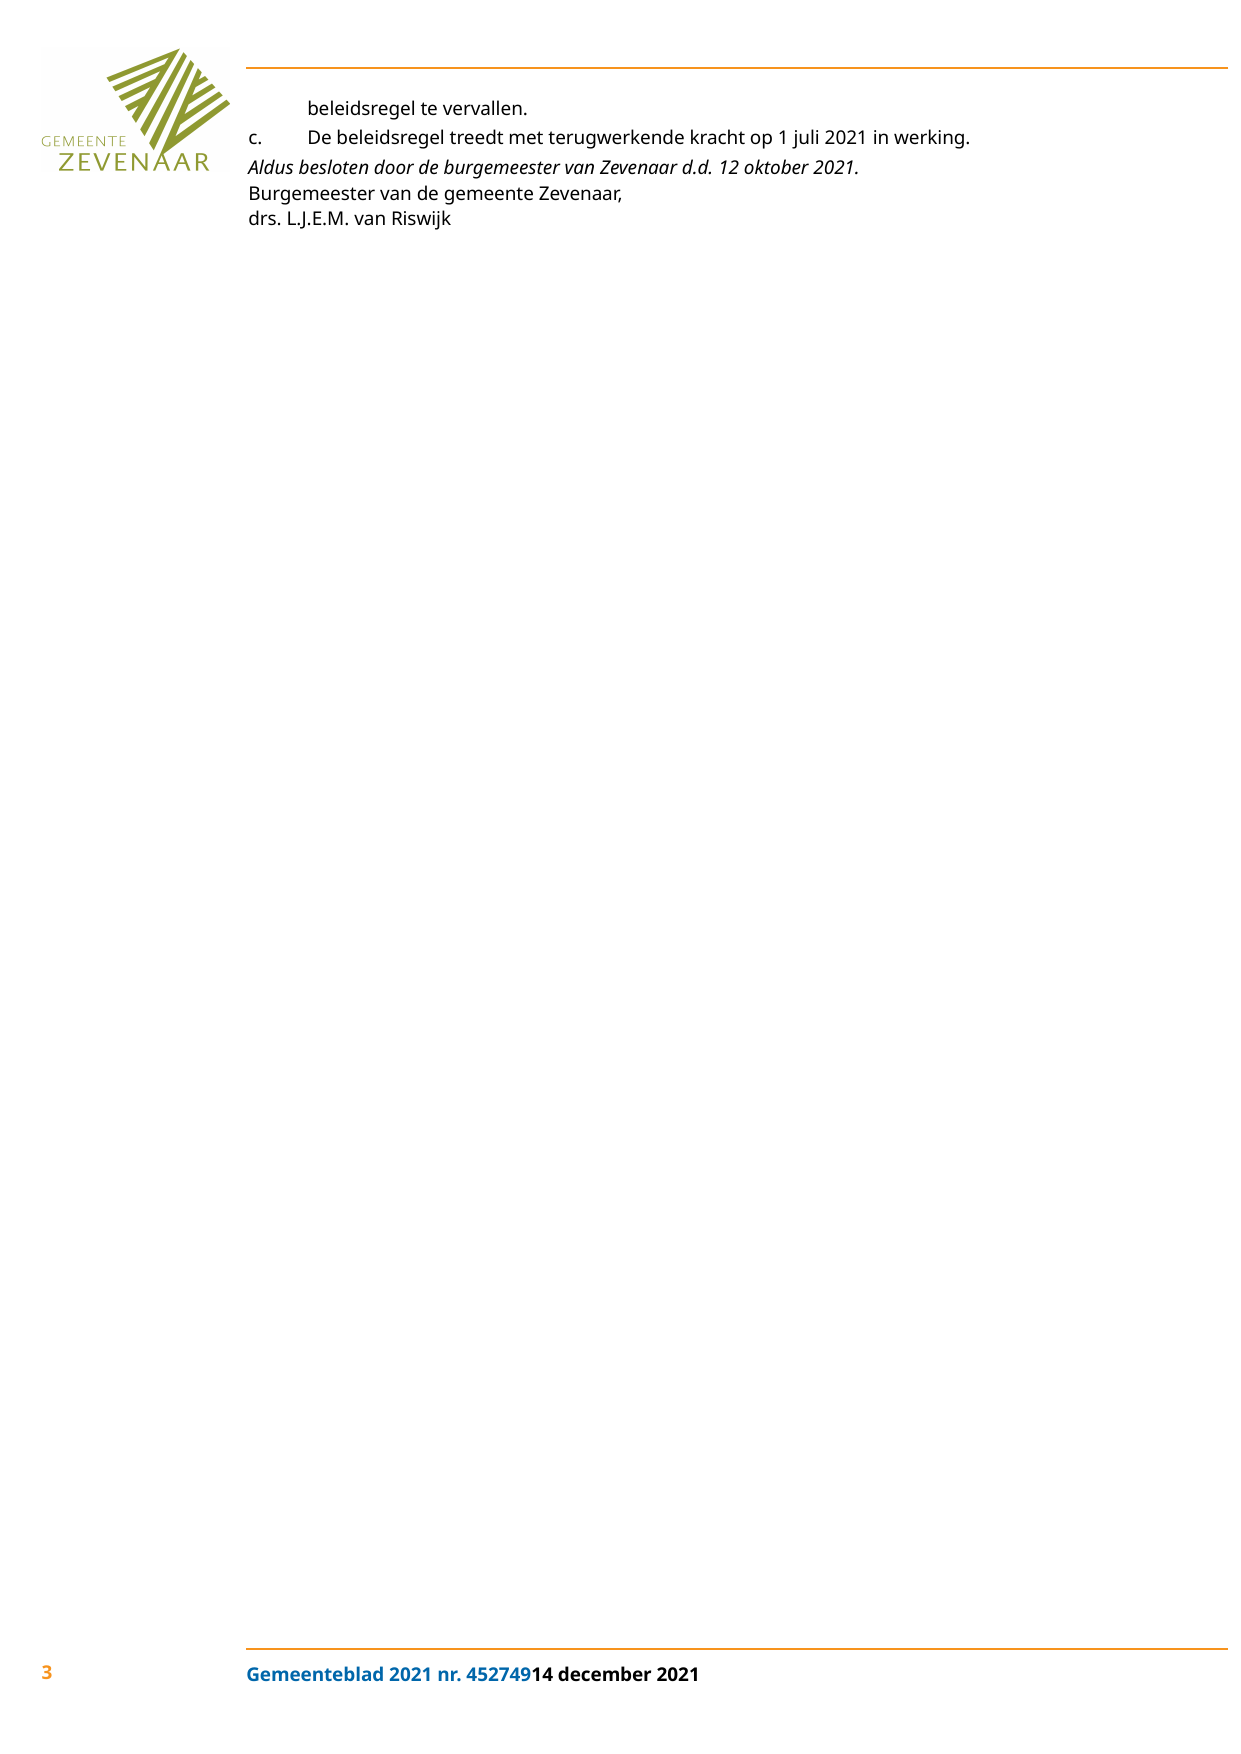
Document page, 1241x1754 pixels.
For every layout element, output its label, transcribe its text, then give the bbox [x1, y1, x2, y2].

list De beleidsregel treedt met terugwerkende kracht op 1 juli 2021 in werking. [248, 124, 1152, 150]
picture [41, 47, 231, 172]
text Burgemeester van de gemeente Zevenaar, [248, 180, 1152, 205]
text Aldus besloten door de burgemeester van Zevenaar d.d. 12 oktober 2021. [248, 154, 1152, 180]
text drs. L.J.E.M. van Riswijk [248, 205, 1152, 231]
list beleidsregel te vervallen. [248, 95, 1152, 121]
